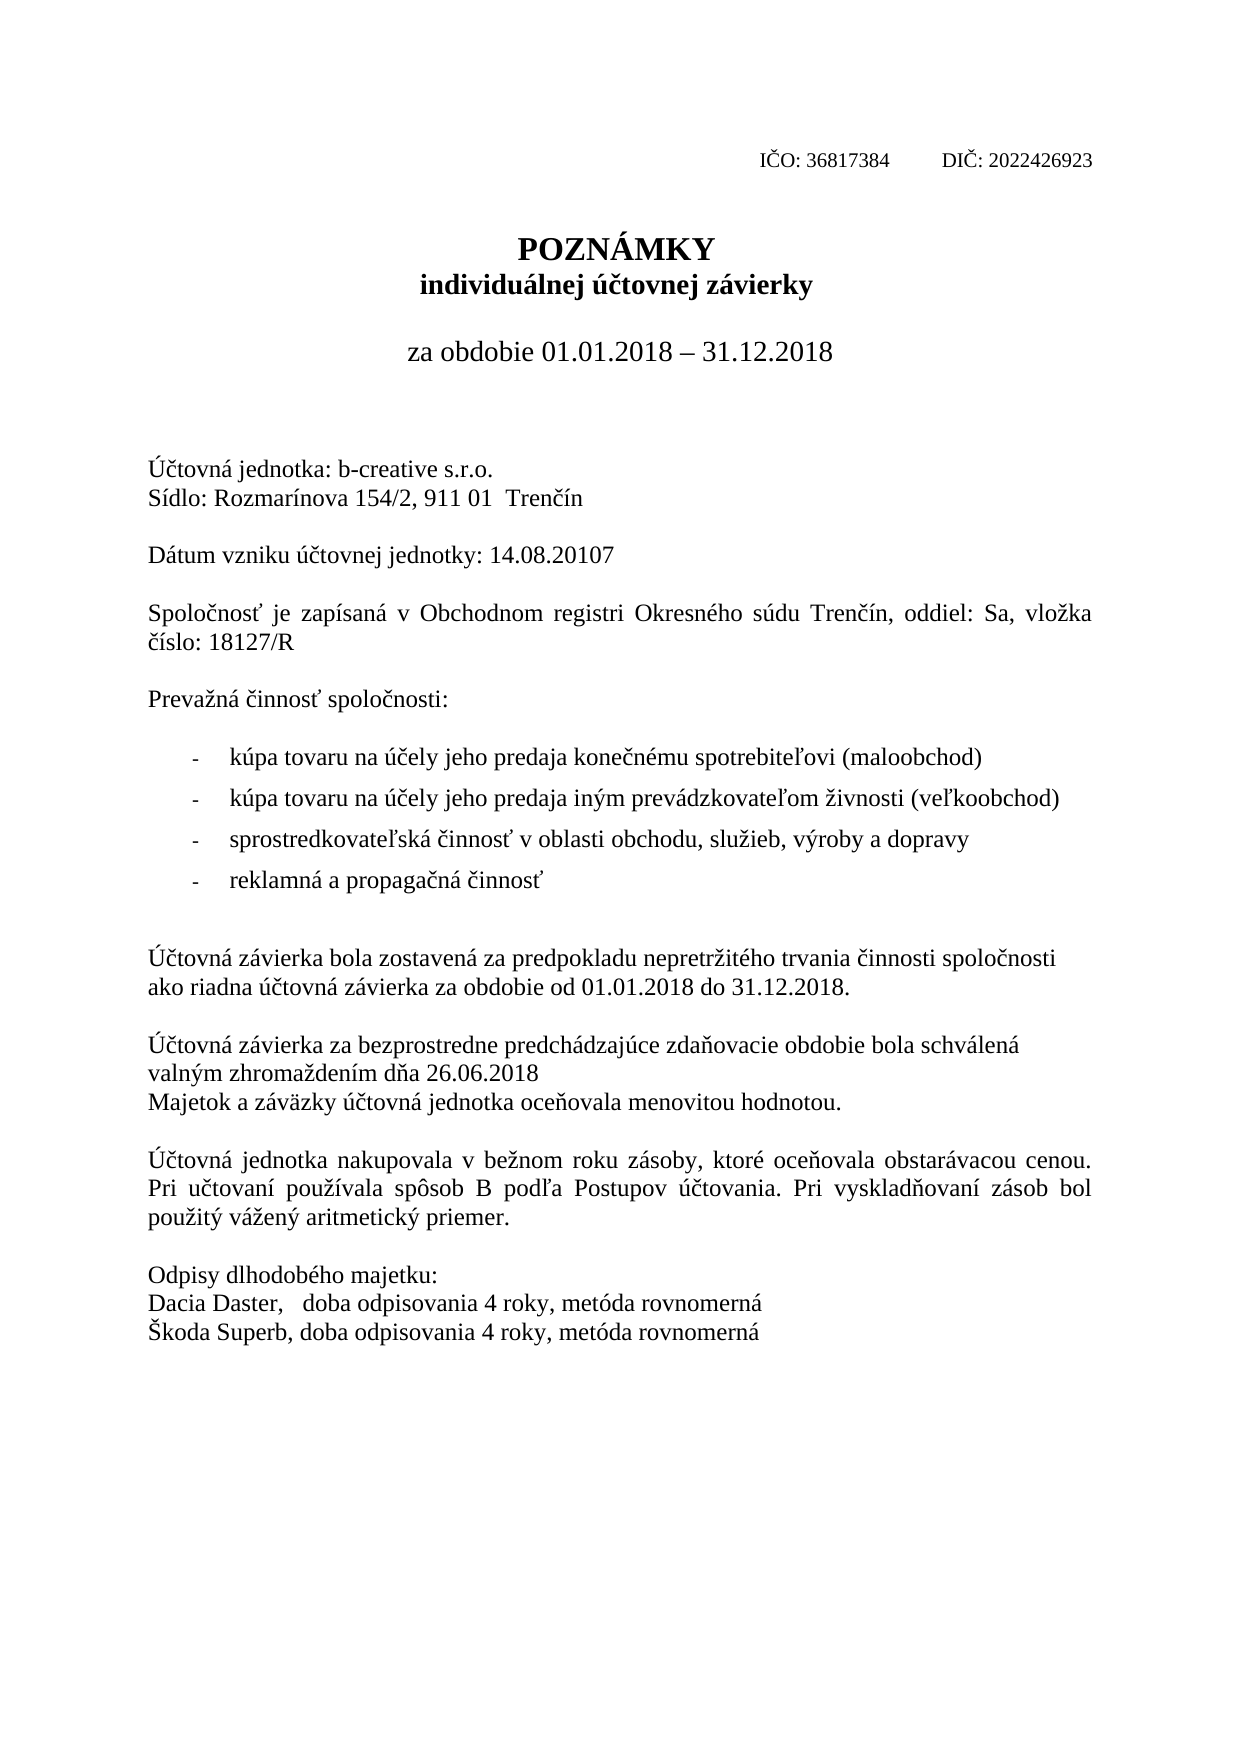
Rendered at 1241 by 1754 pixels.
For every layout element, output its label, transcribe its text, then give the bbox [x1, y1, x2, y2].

text Účtovná jednotka: b-creative s.r.o. [148, 454, 1093, 483]
text Dátum vzniku účtovnej jednotky: 14.08.20107 [148, 541, 1093, 569]
list kúpa tovaru na účely jeho predaja konečnému spotrebiteľovi (maloobchod) [192, 742, 1093, 771]
text Škoda Superb, doba odpisovania 4 roky, metóda rovnomerná [148, 1317, 1093, 1346]
text Účtovná závierka za bezprostredne predchádzajúce zdaňovacie obdobie bola schválená valným zhromaždením dňa 26.06.2018 [148, 1030, 1093, 1087]
text Sídlo: Rozmarínova 154/2, 911 01 Trenčín [148, 483, 1093, 512]
text Odpisy dlhodobého majetku: [148, 1260, 1093, 1288]
text POZNÁMKY [148, 229, 1093, 267]
text individuálnej účtovnej závierky [148, 267, 1093, 301]
list sprostredkovateľská činnosť v oblasti obchodu, služieb, výroby a dopravy [192, 824, 1093, 853]
text Dacia Daster, doba odpisovania 4 roky, metóda rovnomerná [148, 1288, 1093, 1317]
text Prevažná činnosť spoločnosti: [148, 684, 1093, 713]
text IČO: 36817384 DIČ: 2022426923 [148, 148, 1093, 172]
text Účtovná závierka bola zostavená za predpokladu nepretržitého trvania činnosti spoločnosti ako riadna účtovná závierka za obdobie od 01.01.2018 do 31.12.2018. [148, 943, 1093, 1001]
text Majetok a záväzky účtovná jednotka oceňovala menovitou hodnotou. [148, 1087, 1093, 1116]
list kúpa tovaru na účely jeho predaja iným prevádzkovateľom živnosti (veľkoobchod) [192, 783, 1093, 812]
text Spoločnosť je zapísaná v Obchodnom registri Okresného súdu Trenčín, oddiel: Sa, vložka číslo: 18127/R [148, 598, 1093, 656]
list reklamná a propagačná činnosť [192, 866, 1093, 894]
text za obdobie 01.01.2018 – 31.12.2018 [148, 334, 1093, 368]
text Účtovná jednotka nakupovala v bežnom roku zásoby, ktoré oceňovala obstarávacou cenou. Pri učtovaní používala spôsob B podľa Postupov účtovania. Pri vyskladňovaní zásob bol použitý vážený aritmetický priemer. [148, 1145, 1093, 1231]
